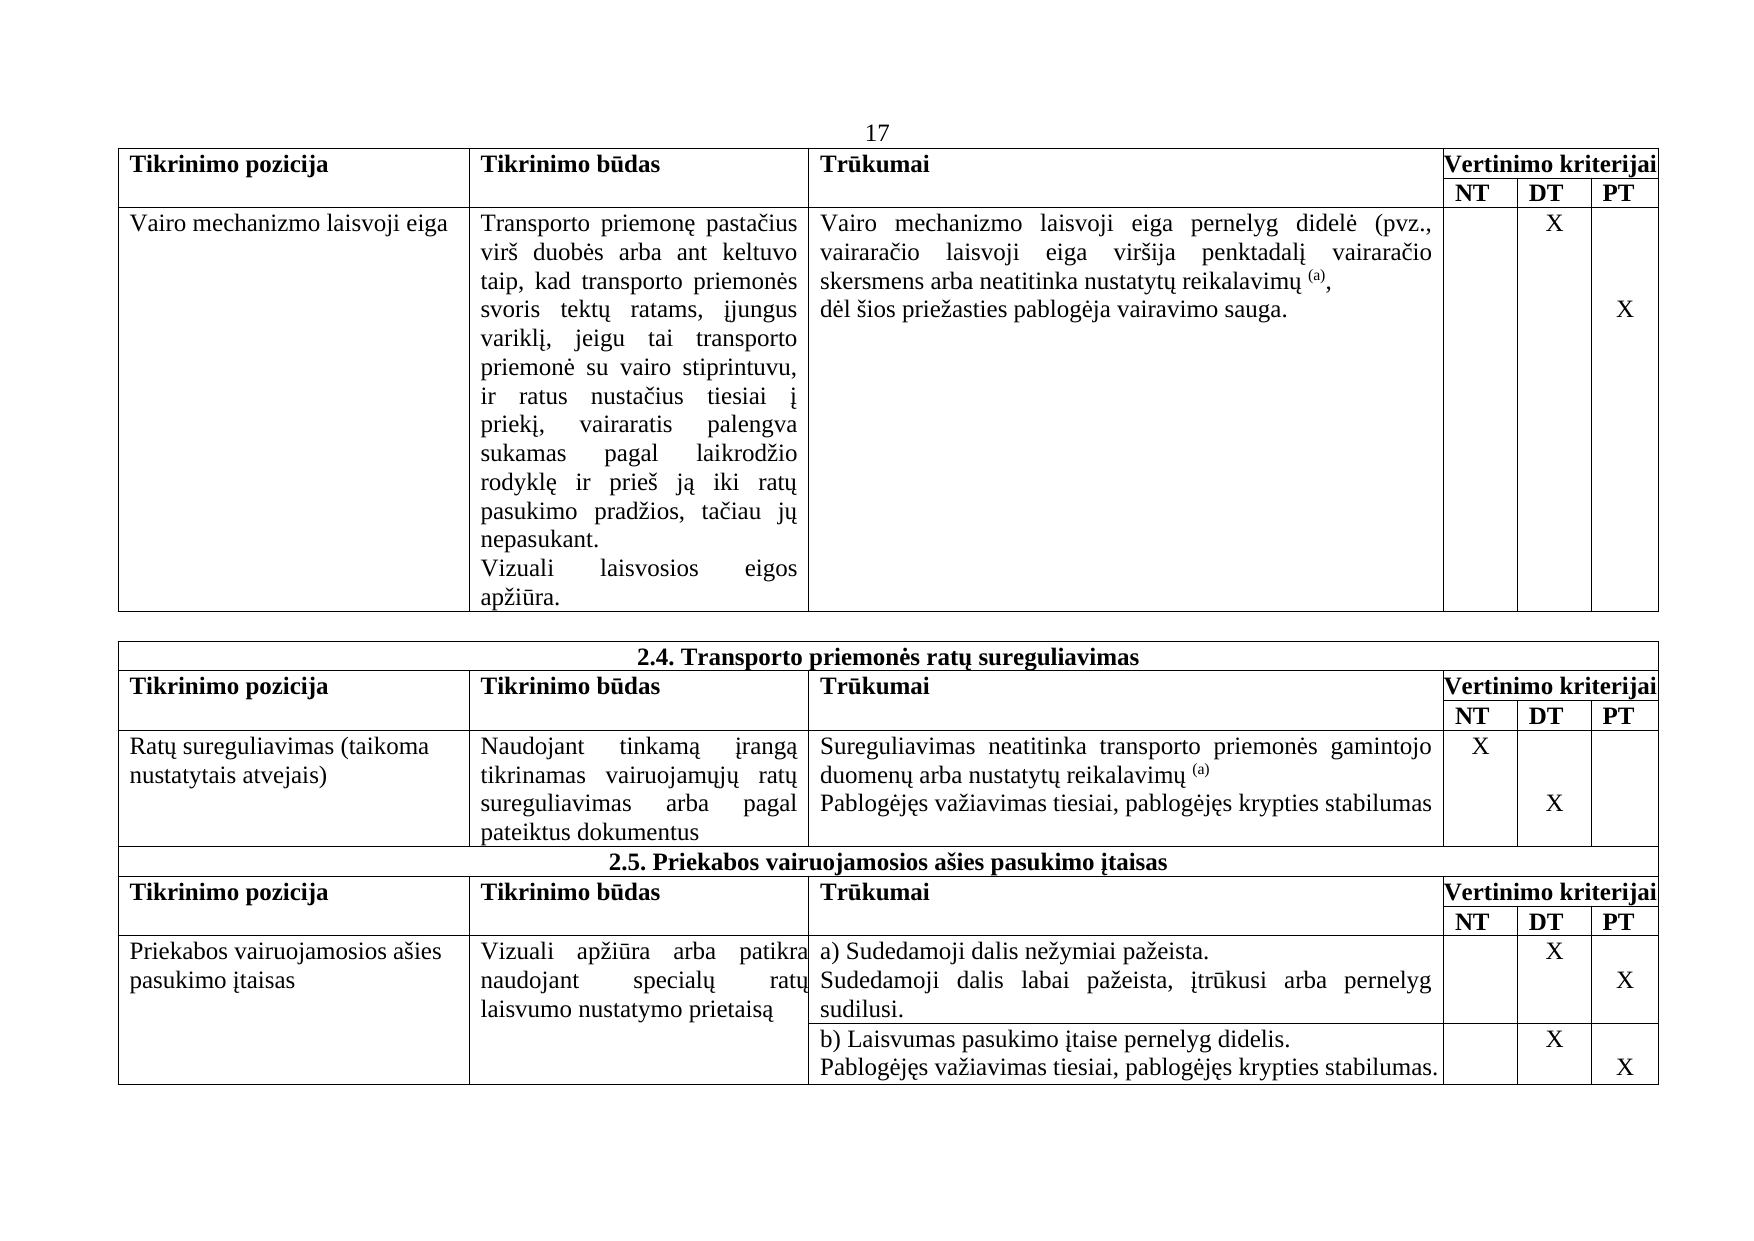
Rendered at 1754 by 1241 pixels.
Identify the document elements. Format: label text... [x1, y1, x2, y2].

table_cell Vertinimo kriterijai [1444, 877, 1658, 906]
table_cell NT [1444, 907, 1517, 935]
table_cell X [1592, 208, 1658, 611]
table_cell Trūkumai [809, 671, 1443, 730]
table_header 2.4. Transporto priemonės ratų sureguliavimas [119, 642, 1658, 670]
table_cell Priekabos vairuojamosios ašies pasukimo įtaisas [119, 936, 469, 1084]
table_cell Tikrinimo pozicija [119, 671, 469, 730]
table_cell Tikrinimo būdas [470, 671, 808, 730]
table_cell X [1444, 731, 1517, 846]
table_cell NT [1444, 179, 1517, 207]
table_cell [1592, 731, 1658, 846]
table_cell PT [1592, 701, 1658, 730]
table_cell Tikrinimo pozicija [119, 149, 469, 207]
table_cell DT [1518, 907, 1591, 935]
table_cell a) Sudedamoji dalis nežymiai pažeista. Sudedamoji dalis labai pažeista, įtrūkusi arba pernelyg sudilusi. [809, 936, 1443, 1023]
table_cell X [1592, 936, 1658, 1023]
table_cell Naudojant tinkamą įrangą tikrinamas vairuojamųjų ratų sureguliavimas arba pagal pateiktus dokumentus [470, 731, 808, 846]
table_cell Trūkumai [809, 149, 1443, 207]
table_cell [1444, 208, 1517, 611]
table_cell Vertinimo kriterijai [1444, 149, 1658, 177]
table_cell PT [1592, 907, 1658, 935]
table_cell [1444, 936, 1517, 1023]
table_cell Tikrinimo būdas [470, 877, 808, 935]
table_cell Ratų sureguliavimas (taikoma nustatytais atvejais) [119, 731, 469, 846]
table_cell PT [1592, 179, 1658, 207]
table_cell Transporto priemonę pastačius virš duobės arba ant keltuvo taip, kad transporto priemonės svoris tektų ratams, įjungus variklį, jeigu tai transporto priemonė su vairo stiprintuvu, ir ratus nustačius tiesiai į priekį, vairaratis palengva sukamas pagal laikrodžio rodyklę ir prieš ją iki ratų pasukimo pradžios, tačiau jų nepasukant. Vizuali laisvosios eigos apžiūra. [470, 208, 808, 611]
table_cell X [1592, 1024, 1658, 1084]
table_cell X [1518, 1024, 1591, 1084]
table_cell Trūkumai [809, 877, 1443, 935]
table_cell Vairo mechanizmo laisvoji eiga pernelyg didelė (pvz., vairaračio laisvoji eiga viršija penktadalį vairaračio skersmens arba neatitinka nustatytų reikalavimų (a), dėl šios priežasties pablogėja vairavimo sauga. [809, 208, 1443, 611]
table_cell X [1518, 208, 1591, 611]
table_cell [1444, 1024, 1517, 1084]
table_cell NT [1444, 701, 1517, 730]
table_cell b) Laisvumas pasukimo įtaise pernelyg didelis. Pablogėjęs važiavimas tiesiai, pablogėjęs krypties stabilumas. [809, 1024, 1443, 1084]
table_cell X [1518, 936, 1591, 1023]
table_cell DT [1518, 701, 1591, 730]
table_cell Tikrinimo pozicija [119, 877, 469, 935]
table_cell Vertinimo kriterijai [1444, 671, 1658, 700]
table_cell X [1518, 731, 1591, 846]
table_cell Tikrinimo būdas [470, 149, 808, 207]
table_cell Sureguliavimas neatitinka transporto priemonės gamintojo duomenų arba nustatytų reikalavimų (a) Pablogėjęs važiavimas tiesiai, pablogėjęs krypties stabilumas [809, 731, 1443, 846]
table_cell 2.5. Priekabos vairuojamosios ašies pasukimo įtaisas [119, 847, 1658, 876]
table_cell DT [1518, 179, 1591, 207]
table_cell Vairo mechanizmo laisvoji eiga [119, 208, 469, 611]
table_cell Vizuali apžiūra arba patikra naudojant specialų ratų laisvumo nustatymo prietaisą [470, 936, 808, 1084]
